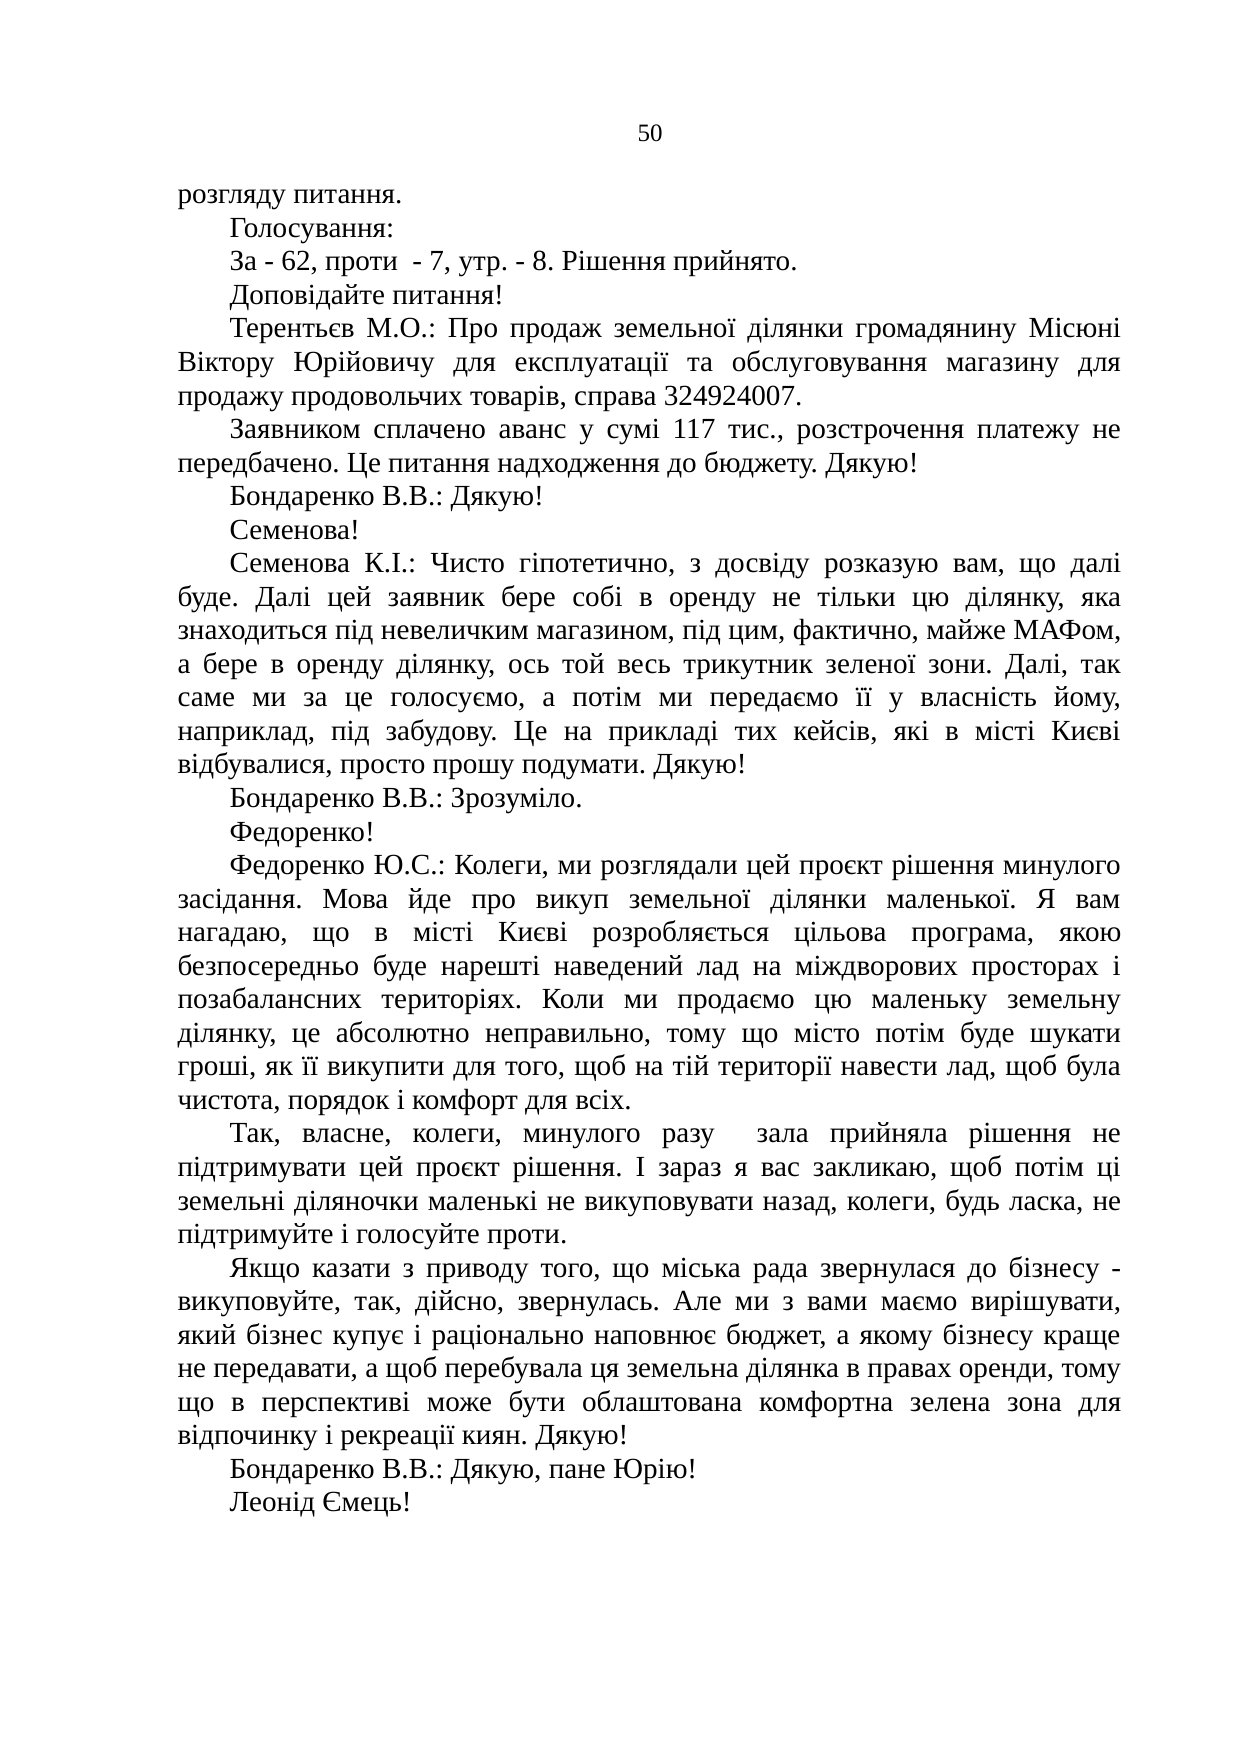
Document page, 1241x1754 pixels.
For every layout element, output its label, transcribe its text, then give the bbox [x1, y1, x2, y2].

text Бондаренко В.В.: Дякую, пане Юрію! [177, 1451, 1122, 1484]
text Голосування: [177, 210, 1122, 243]
text розгляду питання. [177, 176, 1122, 210]
text Терентьєв М.О.: Про продаж земельної ділянки громадянину Місюні Віктору Юрійовичу для експлуатації та обслуговування магазину для продажу продовольчих товарів, справа 324924007. [177, 311, 1122, 411]
text Федоренко! [177, 814, 1122, 847]
text Доповідайте питання! [177, 277, 1122, 311]
text Семенова К.І.: Чисто гіпотетично, з досвіду розказую вам, що далі буде. Далі цей заявник бере собі в оренду не тільки цю ділянку, яка знаходиться під невеличким магазином, під цим, фактично, майже МАФом, а бере в оренду ділянку, ось той весь трикутник зеленої зони. Далі, так саме ми за це голосуємо, а потім ми передаємо її у власність йому, наприклад, під забудову. Це на прикладі тих кейсів, які в місті Києві відбувалися, просто прошу подумати. Дякую! [177, 545, 1122, 780]
text Бондаренко В.В.: Зрозуміло. [177, 780, 1122, 814]
text Так, власне, колеги, минулого разу зала прийняла рішення не підтримувати цей проєкт рішення. І зараз я вас закликаю, щоб потім ці земельні діляночки маленькі не викуповувати назад, колеги, будь ласка, не підтримуйте і голосуйте проти. [177, 1116, 1122, 1250]
text Заявником сплачено аванс у сумі 117 тис., розстрочення платежу не передбачено. Це питання надходження до бюджету. Дякую! [177, 411, 1122, 478]
text Леонід Ємець! [177, 1484, 1122, 1518]
text Федоренко Ю.С.: Колеги, ми розглядали цей проєкт рішення минулого засідання. Мова йде про викуп земельної ділянки маленької. Я вам нагадаю, що в місті Києві розробляється цільова програма, якою безпосередньо буде нарешті наведений лад на міждворових просторах і позабалансних територіях. Коли ми продаємо цю маленьку земельну ділянку, це абсолютно неправильно, тому що місто потім буде шукати гроші, як її викупити для того, щоб на тій території навести лад, щоб була чистота, порядок і комфорт для всіх. [177, 847, 1122, 1116]
text Бондаренко В.В.: Дякую! [177, 478, 1122, 512]
text За - 62, проти - 7, утр. - 8. Рішення прийнято. [177, 243, 1122, 277]
text Якщо казати з приводу того, що міська рада звернулася до бізнесу - викуповуйте, так, дійсно, звернулась. Але ми з вами маємо вирішувати, який бізнес купує і раціонально наповнює бюджет, а якому бізнесу краще не передавати, а щоб перебувала ця земельна ділянка в правах оренди, тому що в перспективі може бути облаштована комфортна зелена зона для відпочинку і рекреації киян. Дякую! [177, 1250, 1122, 1451]
text Семенова! [177, 512, 1122, 545]
